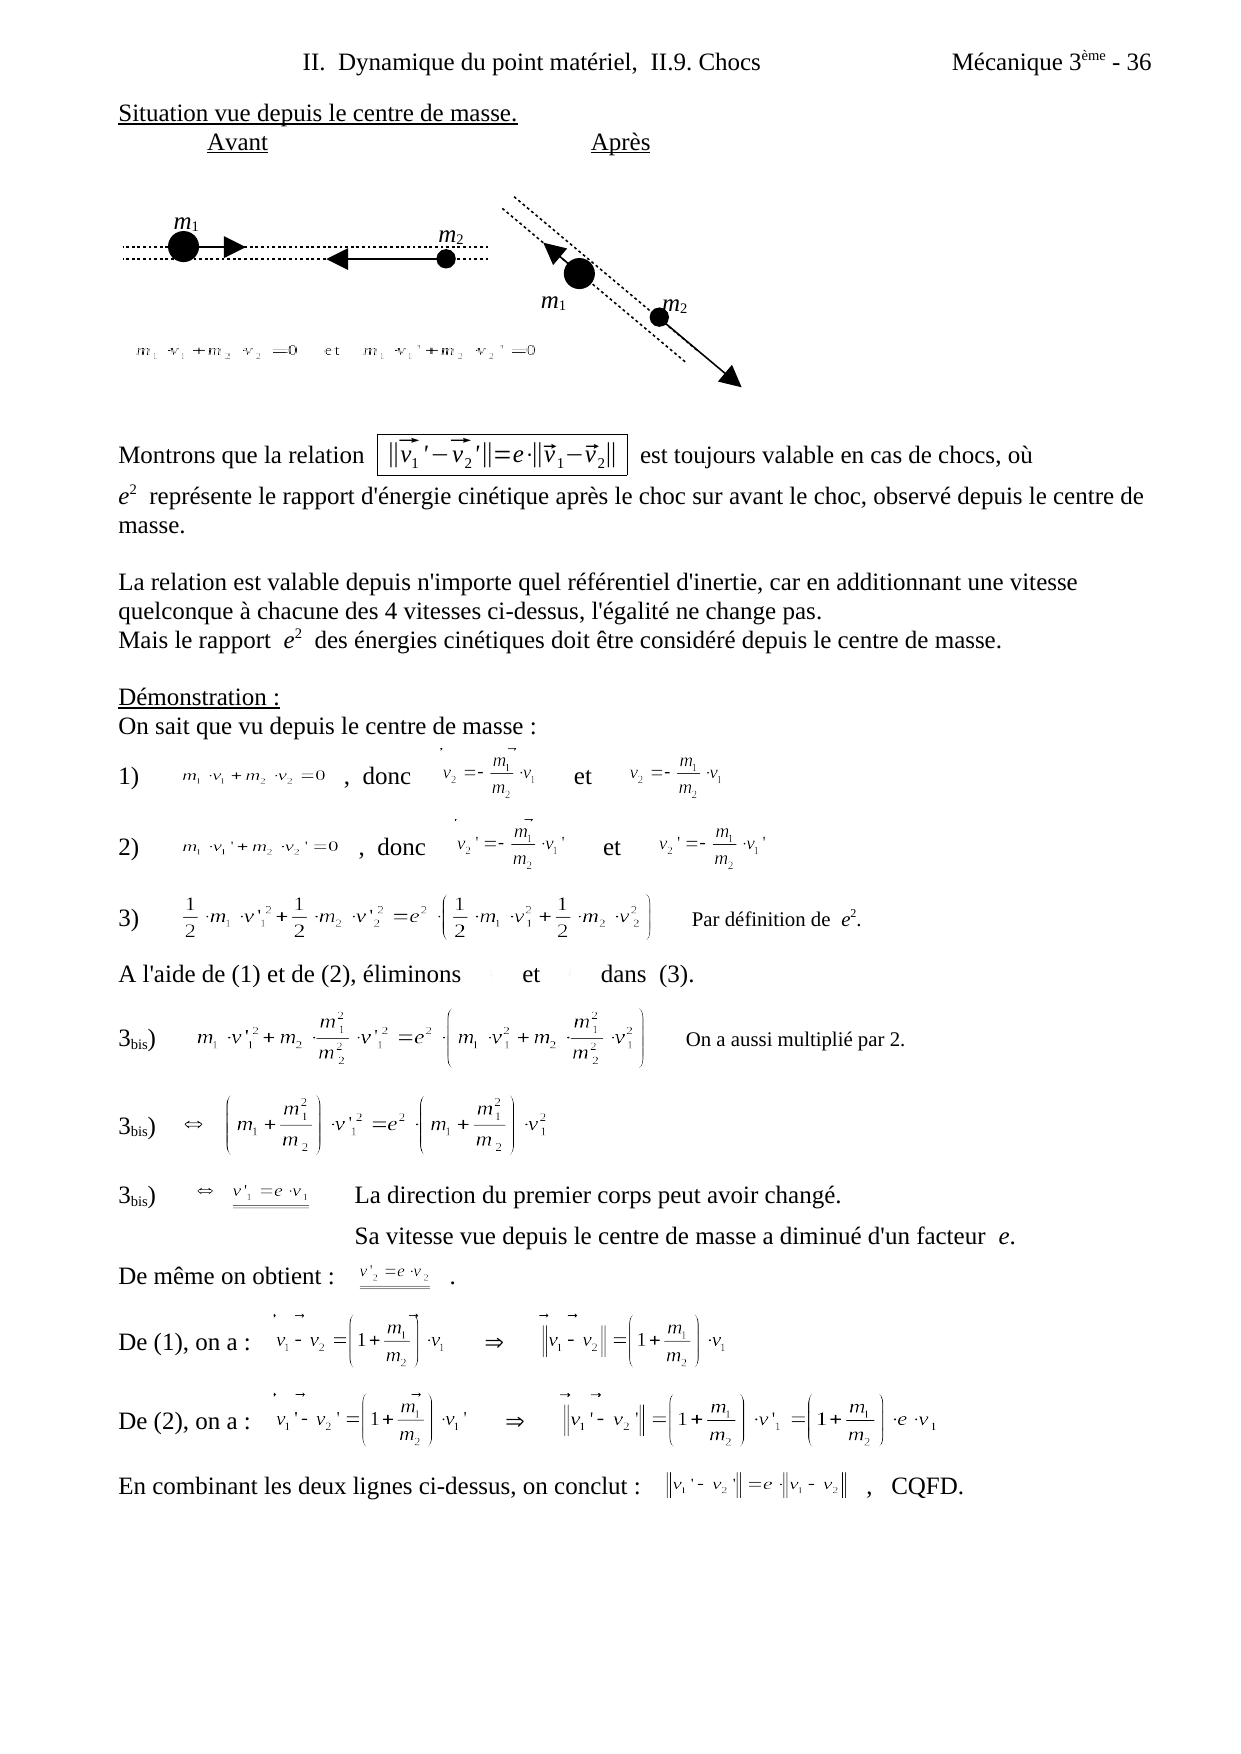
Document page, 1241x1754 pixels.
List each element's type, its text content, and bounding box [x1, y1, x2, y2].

text La relation est valable depuis n'importe quel référentiel d'inertie, car en additionnant une vitesse quelconque à chacune des 4 vitesses ci-dessus, l'égalité ne change pas. [118, 567, 1151, 625]
text Situation vue depuis le centre de masse. [118, 98, 1151, 127]
text Démonstration : [118, 682, 1151, 711]
text 3bis) La direction du premier corps peut avoir changé. Sa vitesse vue depuis le centre de masse a diminué d'un facteur e. [118, 1169, 1151, 1250]
text Mais le rapport e2 des énergies cinétiques doit être considéré depuis le centre de masse. [118, 625, 1151, 654]
text De (2), on a :  [118, 1381, 1151, 1460]
text 3bis) On a aussi multiplié par 2. [118, 994, 1151, 1082]
text Montrons que la relation est toujours valable en cas de chocs, où e2 représente le rapport d'énergie cinétique après le choc sur avant le choc, observé depuis le centre de masse. [118, 428, 1151, 539]
text 3bis) [118, 1082, 1151, 1169]
text 3) Par définition de e2. [118, 882, 1151, 952]
text 1) , donc et [118, 740, 1151, 811]
text En combinant les deux lignes ci-dessus, on conclut : , CQFD. [118, 1460, 1151, 1510]
text Avant Après [118, 127, 1151, 156]
text 2) , donc et [118, 811, 1151, 882]
text On sait que vu depuis le centre de masse : [118, 711, 1151, 740]
text De (1), on a :  [118, 1302, 1151, 1381]
text A l'aide de (1) et de (2), éliminons et dans (3). [118, 952, 1151, 994]
text De même on obtient : . [118, 1250, 1151, 1302]
